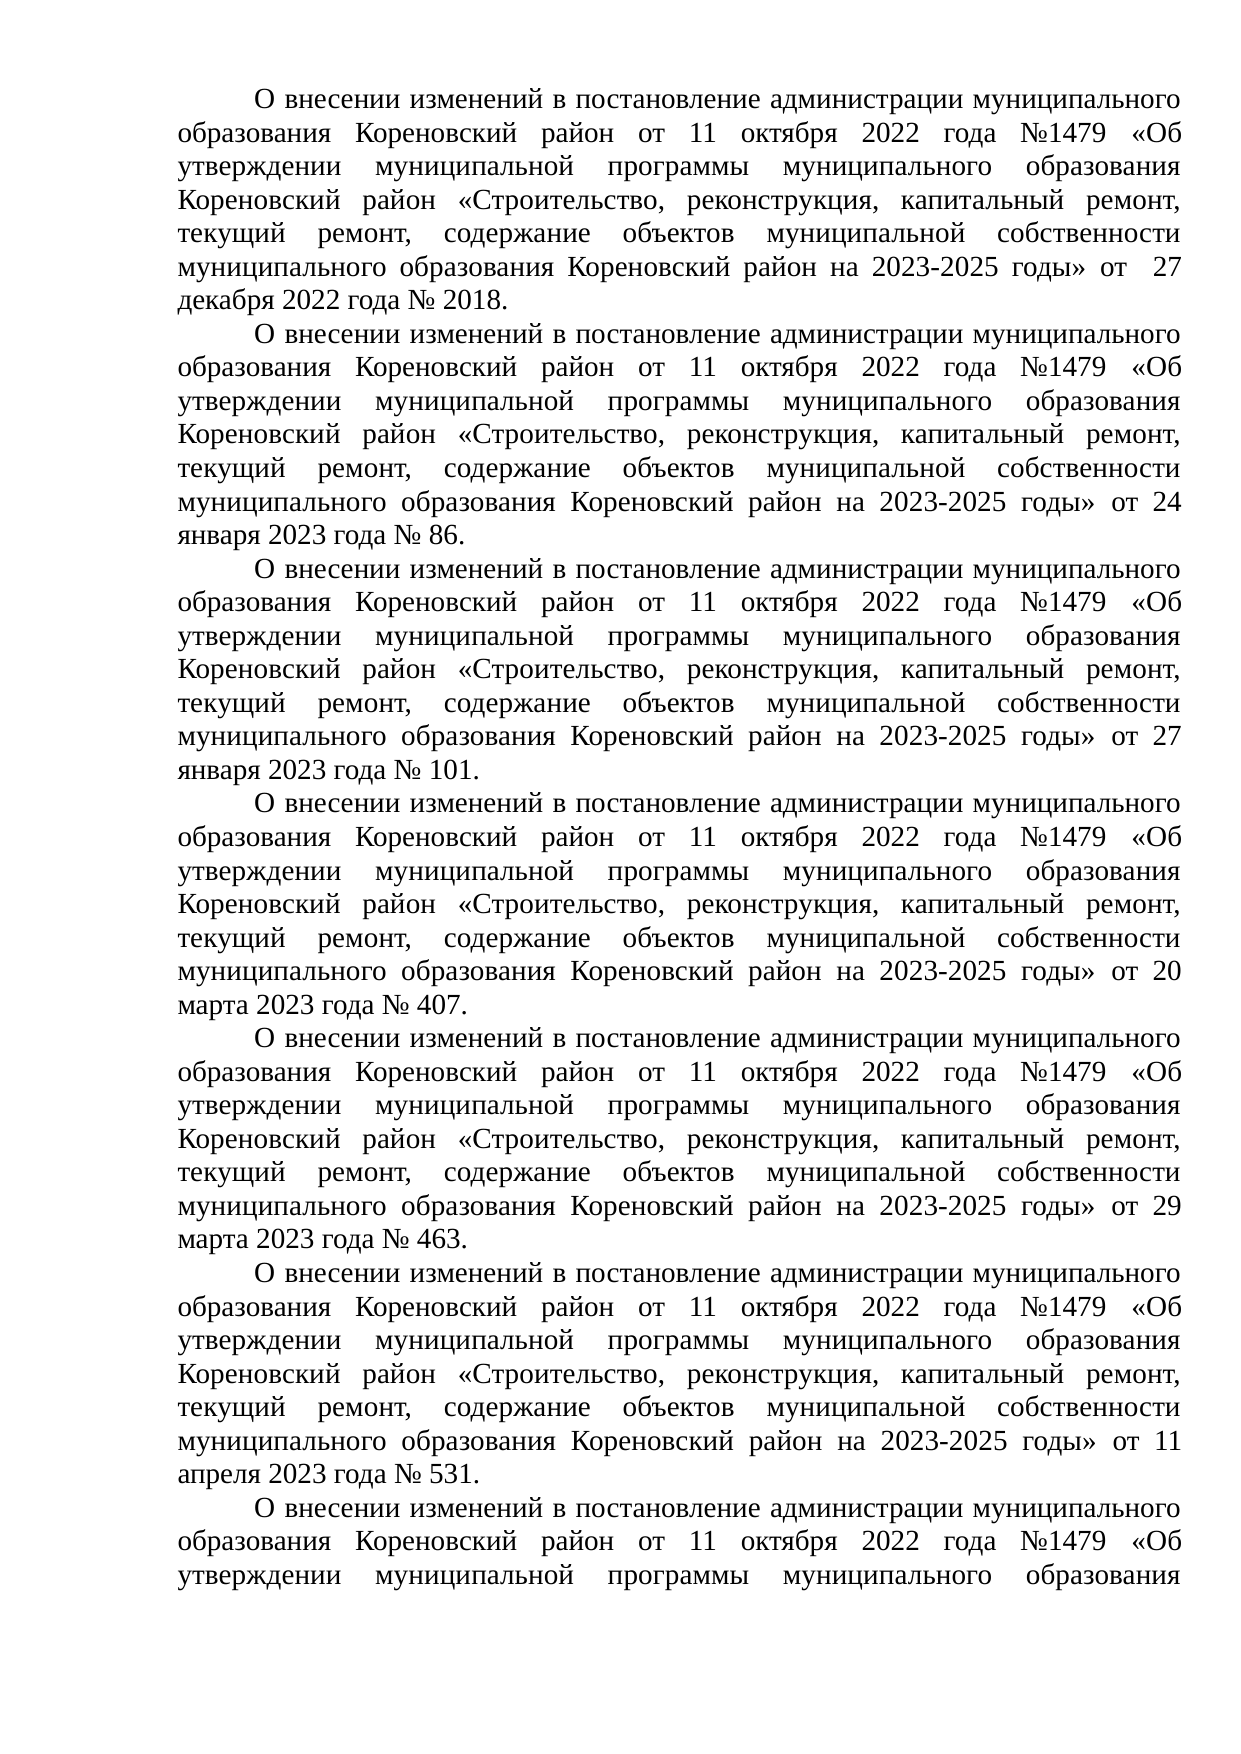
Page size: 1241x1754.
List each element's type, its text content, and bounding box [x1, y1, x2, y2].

text О внесении изменений в постановление администрации муниципального образования Кореновский район от 11 октября 2022 года №1479 «Об утверждении муниципальной программы муниципального образования Кореновский район «Строительство, реконструкция, капитальный ремонт, текущий ремонт, содержание объектов муниципальной собственности муниципального образования Кореновский район на 2023-2025 годы» от 20 марта 2023 года № 407. [177, 786, 1182, 1020]
text О внесении изменений в постановление администрации муниципального образования Кореновский район от 11 октября 2022 года №1479 «Об утверждении муниципальной программы муниципального образования Кореновский район «Строительство, реконструкция, капитальный ремонт, текущий ремонт, содержание объектов муниципальной собственности муниципального образования Кореновский район на 2023-2025 годы» от 24 января 2023 года № 86. [177, 316, 1182, 551]
text О внесении изменений в постановление администрации муниципального образования Кореновский район от 11 октября 2022 года №1479 «Об утверждении муниципальной программы муниципального образования Кореновский район «Строительство, реконструкция, капитальный ремонт, текущий ремонт, содержание объектов муниципальной собственности муниципального образования Кореновский район на 2023-2025 годы» от 29 марта 2023 года № 463. [177, 1020, 1182, 1255]
text О внесении изменений в постановление администрации муниципального образования Кореновский район от 11 октября 2022 года №1479 «Об утверждении муниципальной программы муниципального образования Кореновский район «Строительство, реконструкция, капитальный ремонт, текущий ремонт, содержание объектов муниципальной собственности муниципального образования Кореновский район на 2023-2025 годы» от 11 апреля 2023 года № 531. [177, 1255, 1182, 1490]
text О внесении изменений в постановление администрации муниципального образования Кореновский район от 11 октября 2022 года №1479 «Об утверждении муниципальной программы муниципального образования Кореновский район «Строительство, реконструкция, капитальный ремонт, текущий ремонт, содержание объектов муниципальной собственности муниципального образования Кореновский район на 2023-2025 годы» от 27 декабря 2022 года № 2018. [177, 81, 1182, 316]
text О внесении изменений в постановление администрации муниципального образования Кореновский район от 11 октября 2022 года №1479 «Об утверждении муниципальной программы муниципального образования Кореновский район «Строительство, реконструкция, капитальный ремонт, текущий ремонт, содержание объектов муниципальной собственности муниципального образования Кореновский район на 2023-2025 годы» от 27 января 2023 года № 101. [177, 551, 1182, 786]
text О внесении изменений в постановление администрации муниципального образования Кореновский район от 11 октября 2022 года №1479 «Об утверждении муниципальной программы муниципального образования [177, 1490, 1182, 1591]
